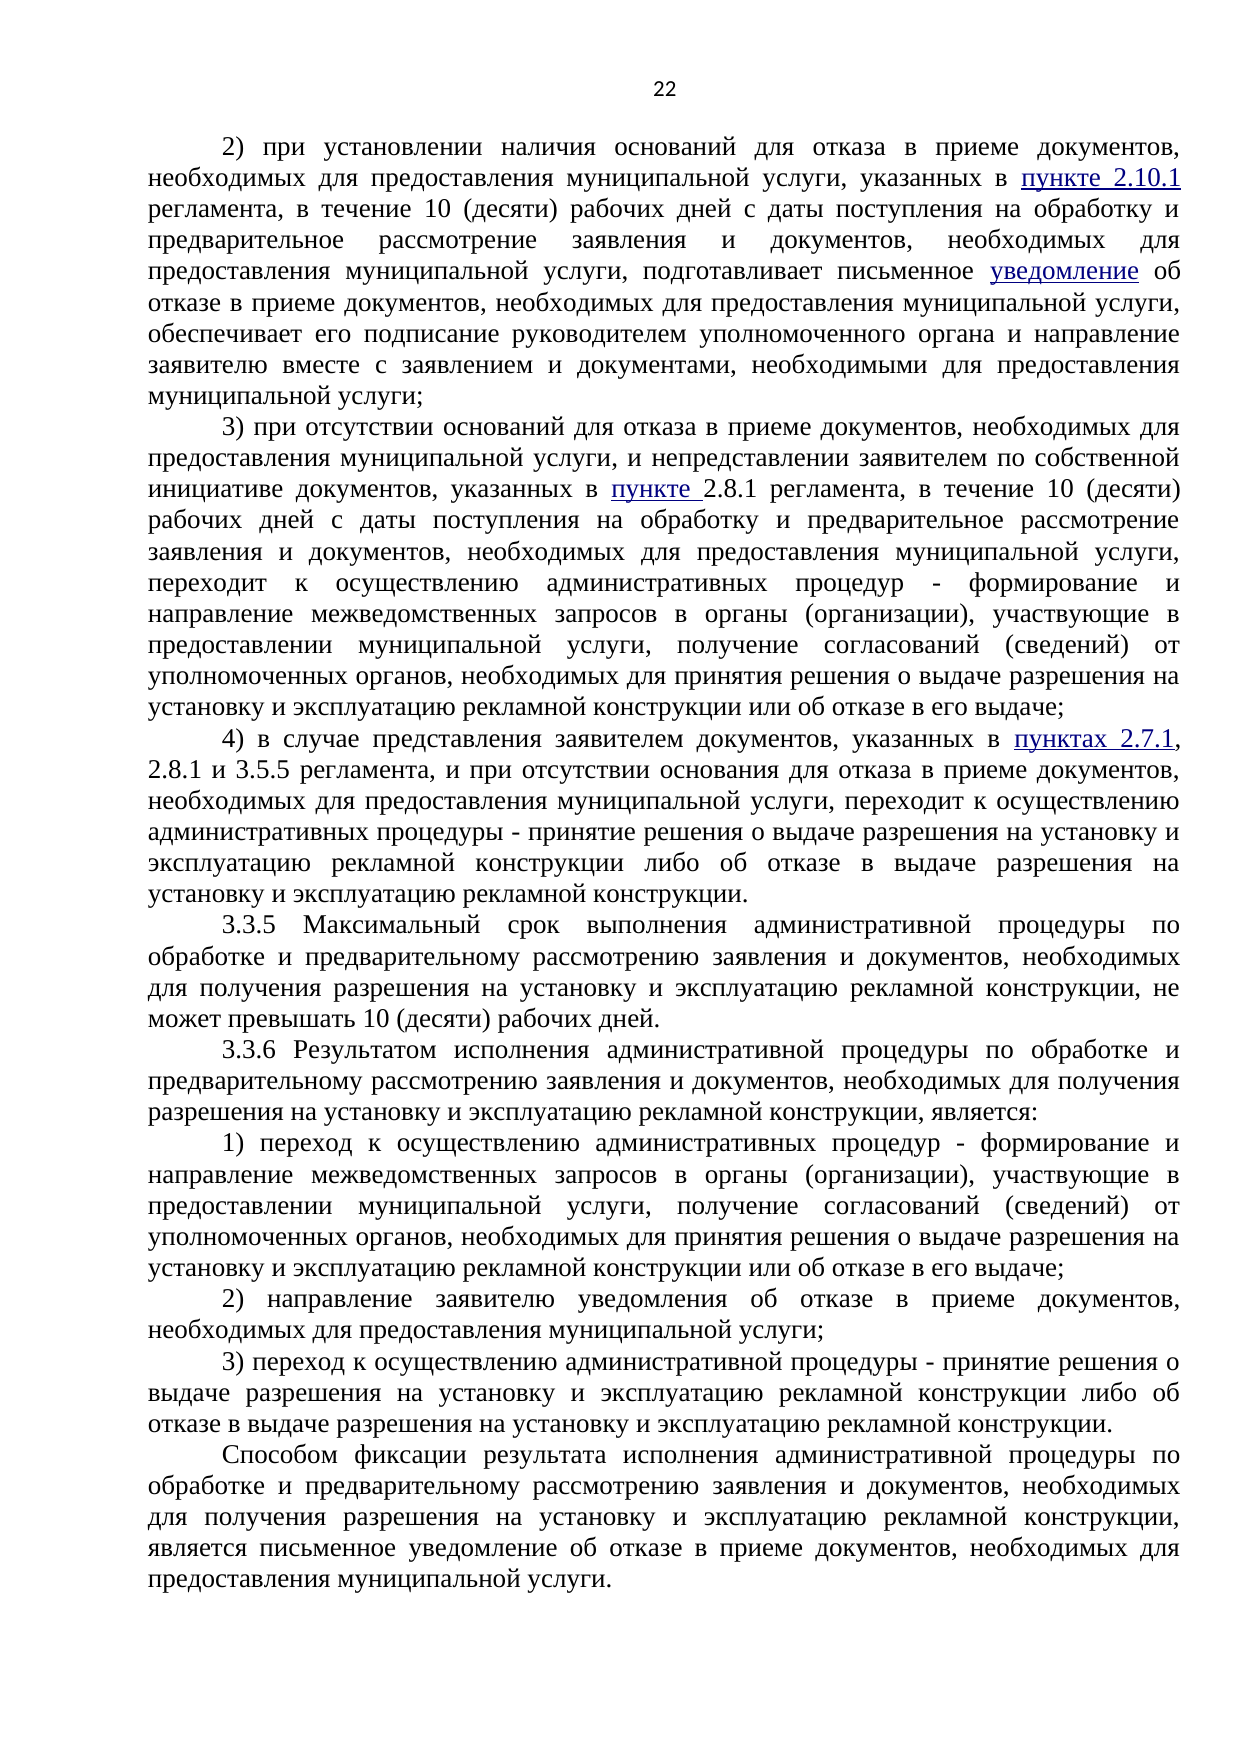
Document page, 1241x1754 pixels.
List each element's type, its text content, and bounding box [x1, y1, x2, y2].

text 3.3.6 Результатом исполнения административной процедуры по обработке и предварительному рассмотрению заявления и документов, необходимых для получения разрешения на установку и эксплуатацию рекламной конструкции, является: [148, 1033, 1181, 1127]
text Способом фиксации результата исполнения административной процедуры по обработке и предварительному рассмотрению заявления и документов, необходимых для получения разрешения на установку и эксплуатацию рекламной конструкции, является письменное уведомление об отказе в приеме документов, необходимых для предоставления муниципальной услуги. [148, 1438, 1181, 1594]
text 2) направление заявителю уведомления об отказе в приеме документов, необходимых для предоставления муниципальной услуги; [148, 1282, 1181, 1344]
text 4) в случае представления заявителем документов, указанных в пунктах 2.7.1, 2.8.1 и 3.5.5 регламента, и при отсутствии основания для отказа в приеме документов, необходимых для предоставления муниципальной услуги, переходит к осуществлению административных процедуры - принятие решения о выдаче разрешения на установку и эксплуатацию рекламной конструкции либо об отказе в выдаче разрешения на установку и эксплуатацию рекламной конструкции. [148, 722, 1181, 908]
text 3) переход к осуществлению административной процедуры - принятие решения о выдаче разрешения на установку и эксплуатацию рекламной конструкции либо об отказе в выдаче разрешения на установку и эксплуатацию рекламной конструкции. [148, 1344, 1181, 1438]
text 3) при отсутствии оснований для отказа в приеме документов, необходимых для предоставления муниципальной услуги, и непредставлении заявителем по собственной инициативе документов, указанных в пункте 2.8.1 регламента, в течение 10 (десяти) рабочих дней с даты поступления на обработку и предварительное рассмотрение заявления и документов, необходимых для предоставления муниципальной услуги, переходит к осуществлению административных процедур - формирование и направление межведомственных запросов в органы (организации), участвующие в предоставлении муниципальной услуги, получение согласований (сведений) от уполномоченных органов, необходимых для принятия решения о выдаче разрешения на установку и эксплуатацию рекламной конструкции или об отказе в его выдаче; [148, 410, 1181, 722]
text 3.3.5 Максимальный срок выполнения административной процедуры по обработке и предварительному рассмотрению заявления и документов, необходимых для получения разрешения на установку и эксплуатацию рекламной конструкции, не может превышать 10 (десяти) рабочих дней. [148, 908, 1181, 1033]
text 1) переход к осуществлению административных процедур - формирование и направление межведомственных запросов в органы (организации), участвующие в предоставлении муниципальной услуги, получение согласований (сведений) от уполномоченных органов, необходимых для принятия решения о выдаче разрешения на установку и эксплуатацию рекламной конструкции или об отказе в его выдаче; [148, 1127, 1181, 1282]
text 2) при установлении наличия оснований для отказа в приеме документов, необходимых для предоставления муниципальной услуги, указанных в пункте 2.10.1 регламента, в течение 10 (десяти) рабочих дней с даты поступления на обработку и предварительное рассмотрение заявления и документов, необходимых для предоставления муниципальной услуги, подготавливает письменное уведомление об отказе в приеме документов, необходимых для предоставления муниципальной услуги, обеспечивает его подписание руководителем уполномоченного органа и направление заявителю вместе с заявлением и документами, необходимыми для предоставления муниципальной услуги; [148, 130, 1181, 410]
